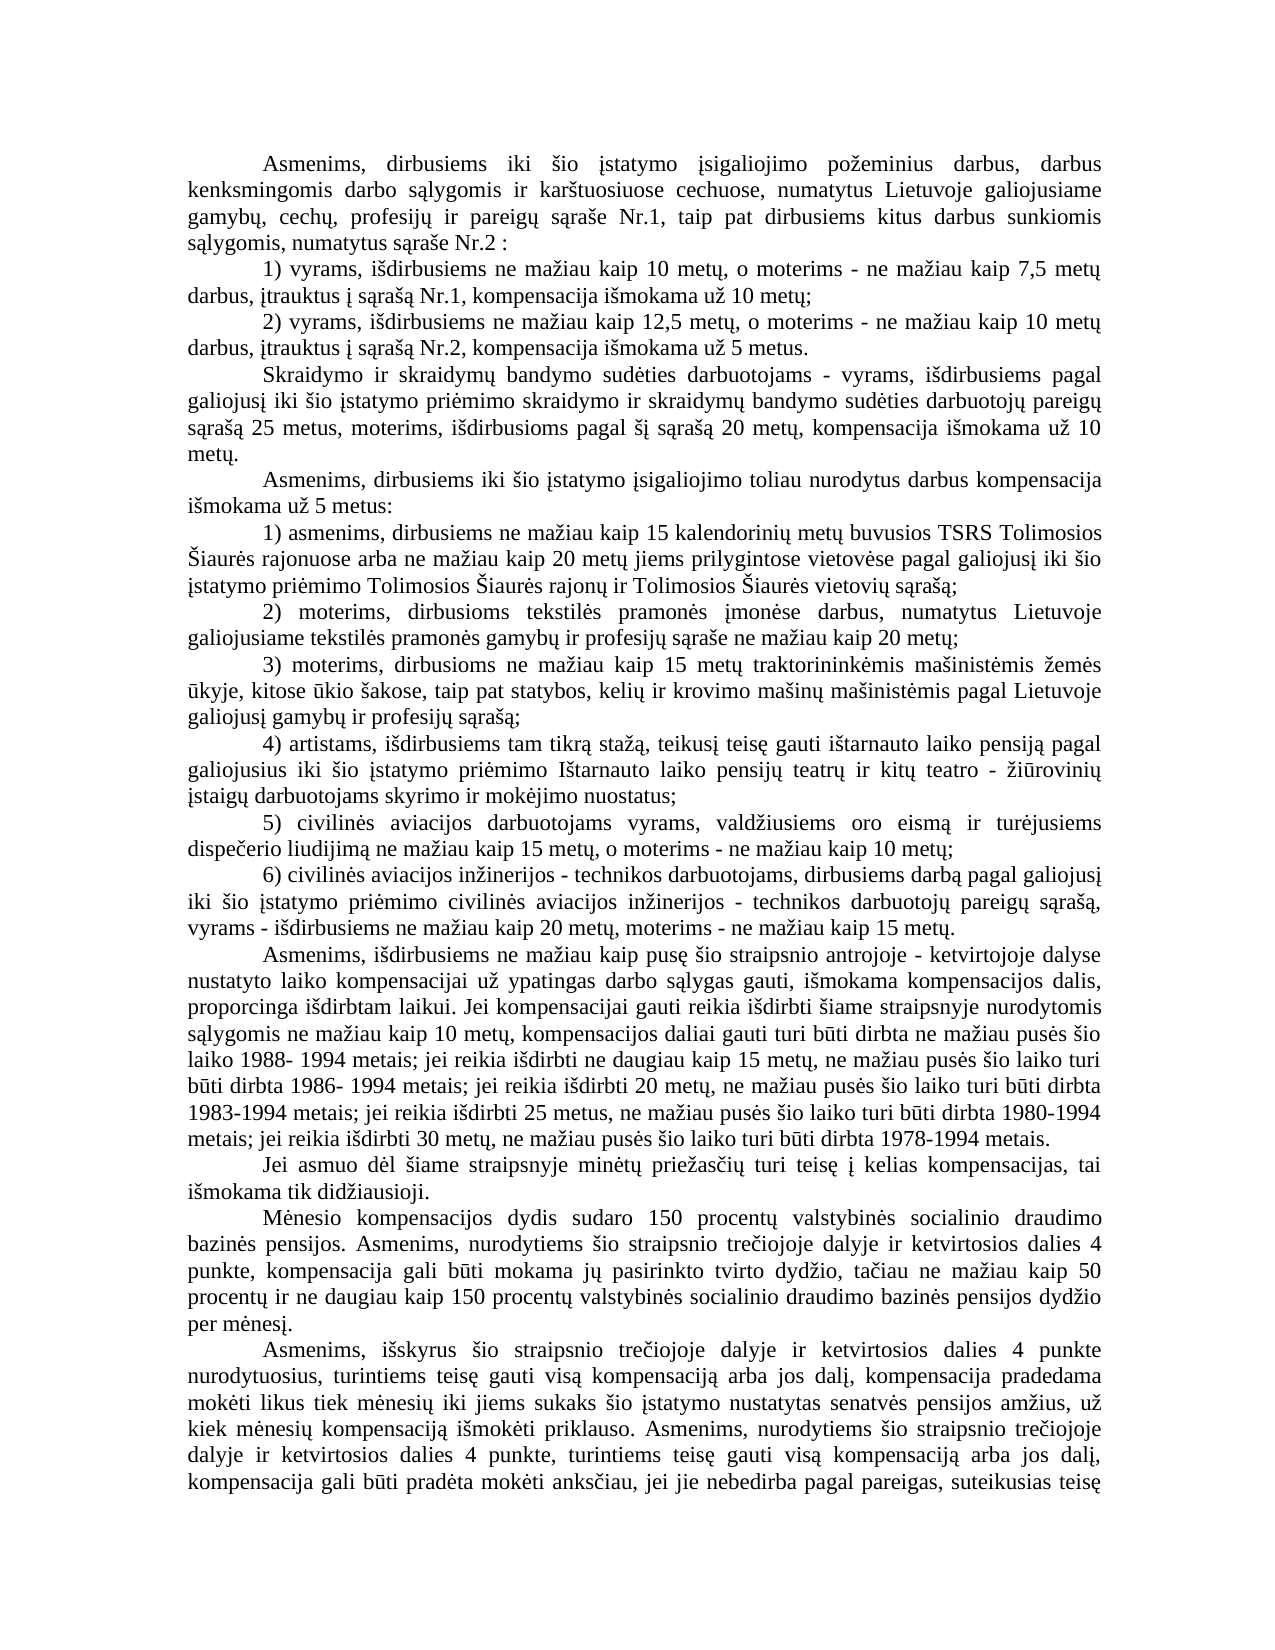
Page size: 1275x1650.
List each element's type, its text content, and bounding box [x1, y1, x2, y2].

text 5) civilinės aviacijos darbuotojams vyrams, valdžiusiems oro eismą ir turėjusiems dispečerio liudijimą ne mažiau kaip 15 metų, o moterims - ne mažiau kaip 10 metų; [187, 809, 1103, 862]
text 6) civilinės aviacijos inžinerijos - technikos darbuotojams, dirbusiems darbą pagal galiojusį iki šio įstatymo priėmimo civilinės aviacijos inžinerijos - technikos darbuotojų pareigų sąrašą, vyrams - išdirbusiems ne mažiau kaip 20 metų, moterims - ne mažiau kaip 15 metų. [187, 862, 1103, 941]
text 2) moterims, dirbusioms tekstilės pramonės įmonėse darbus, numatytus Lietuvoje galiojusiame tekstilės pramonės gamybų ir profesijų sąraše ne mažiau kaip 20 metų; [187, 598, 1103, 651]
text Asmenims, dirbusiems iki šio įstatymo įsigaliojimo požeminius darbus, darbus kenksmingomis darbo sąlygomis ir karštuosiuose cechuose, numatytus Lietuvoje galiojusiame gamybų, cechų, profesijų ir pareigų sąraše Nr.1, taip pat dirbusiems kitus darbus sunkiomis sąlygomis, numatytus sąraše Nr.2 : [187, 150, 1103, 255]
text 4) artistams, išdirbusiems tam tikrą stažą, teikusį teisę gauti ištarnauto laiko pensiją pagal galiojusius iki šio įstatymo priėmimo Ištarnauto laiko pensijų teatrų ir kitų teatro - žiūrovinių įstaigų darbuotojams skyrimo ir mokėjimo nuostatus; [187, 730, 1103, 809]
text Skraidymo ir skraidymų bandymo sudėties darbuotojams - vyrams, išdirbusiems pagal galiojusį iki šio įstatymo priėmimo skraidymo ir skraidymų bandymo sudėties darbuotojų pareigų sąrašą 25 metus, moterims, išdirbusioms pagal šį sąrašą 20 metų, kompensacija išmokama už 10 metų. [187, 361, 1103, 466]
text Asmenims, išdirbusiems ne mažiau kaip pusę šio straipsnio antrojoje - ketvirtojoje dalyse nustatyto laiko kompensacijai už ypatingas darbo sąlygas gauti, išmokama kompensacijos dalis, proporcinga išdirbtam laikui. Jei kompensacijai gauti reikia išdirbti šiame straipsnyje nurodytomis sąlygomis ne mažiau kaip 10 metų, kompensacijos daliai gauti turi būti dirbta ne mažiau pusės šio laiko 1988- 1994 metais; jei reikia išdirbti ne daugiau kaip 15 metų, ne mažiau pusės šio laiko turi būti dirbta 1986- 1994 metais; jei reikia išdirbti 20 metų, ne mažiau pusės šio laiko turi būti dirbta 1983-1994 metais; jei reikia išdirbti 25 metus, ne mažiau pusės šio laiko turi būti dirbta 1980-1994 metais; jei reikia išdirbti 30 metų, ne mažiau pusės šio laiko turi būti dirbta 1978-1994 metais. [187, 941, 1103, 1151]
text 2) vyrams, išdirbusiems ne mažiau kaip 12,5 metų, o moterims - ne mažiau kaip 10 metų darbus, įtrauktus į sąrašą Nr.2, kompensacija išmokama už 5 metus. [187, 308, 1103, 361]
text 1) asmenims, dirbusiems ne mažiau kaip 15 kalendorinių metų buvusios TSRS Tolimosios Šiaurės rajonuose arba ne mažiau kaip 20 metų jiems prilygintose vietovėse pagal galiojusį iki šio įstatymo priėmimo Tolimosios Šiaurės rajonų ir Tolimosios Šiaurės vietovių sąrašą; [187, 519, 1103, 598]
text 3) moterims, dirbusioms ne mažiau kaip 15 metų traktorininkėmis mašinistėmis žemės ūkyje, kitose ūkio šakose, taip pat statybos, kelių ir krovimo mašinų mašinistėmis pagal Lietuvoje galiojusį gamybų ir profesijų sąrašą; [187, 651, 1103, 730]
text Asmenims, išskyrus šio straipsnio trečiojoje dalyje ir ketvirtosios dalies 4 punkte nurodytuosius, turintiems teisę gauti visą kompensaciją arba jos dalį, kompensacija pradedama mokėti likus tiek mėnesių iki jiems sukaks šio įstatymo nustatytas senatvės pensijos amžius, už kiek mėnesių kompensaciją išmokėti priklauso. Asmenims, nurodytiems šio straipsnio trečiojoje dalyje ir ketvirtosios dalies 4 punkte, turintiems teisę gauti visą kompensaciją arba jos dalį, kompensacija gali būti pradėta mokėti anksčiau, jei jie nebedirba pagal pareigas, suteikusias teisę [187, 1336, 1103, 1494]
text Mėnesio kompensacijos dydis sudaro 150 procentų valstybinės socialinio draudimo bazinės pensijos. Asmenims, nurodytiems šio straipsnio trečiojoje dalyje ir ketvirtosios dalies 4 punkte, kompensacija gali būti mokama jų pasirinkto tvirto dydžio, tačiau ne mažiau kaip 50 procentų ir ne daugiau kaip 150 procentų valstybinės socialinio draudimo bazinės pensijos dydžio per mėnesį. [187, 1204, 1103, 1336]
text Jei asmuo dėl šiame straipsnyje minėtų priežasčių turi teisę į kelias kompensacijas, tai išmokama tik didžiausioji. [187, 1151, 1103, 1204]
text Asmenims, dirbusiems iki šio įstatymo įsigaliojimo toliau nurodytus darbus kompensacija išmokama už 5 metus: [187, 466, 1103, 519]
text 1) vyrams, išdirbusiems ne mažiau kaip 10 metų, o moterims - ne mažiau kaip 7,5 metų darbus, įtrauktus į sąrašą Nr.1, kompensacija išmokama už 10 metų; [187, 255, 1103, 308]
